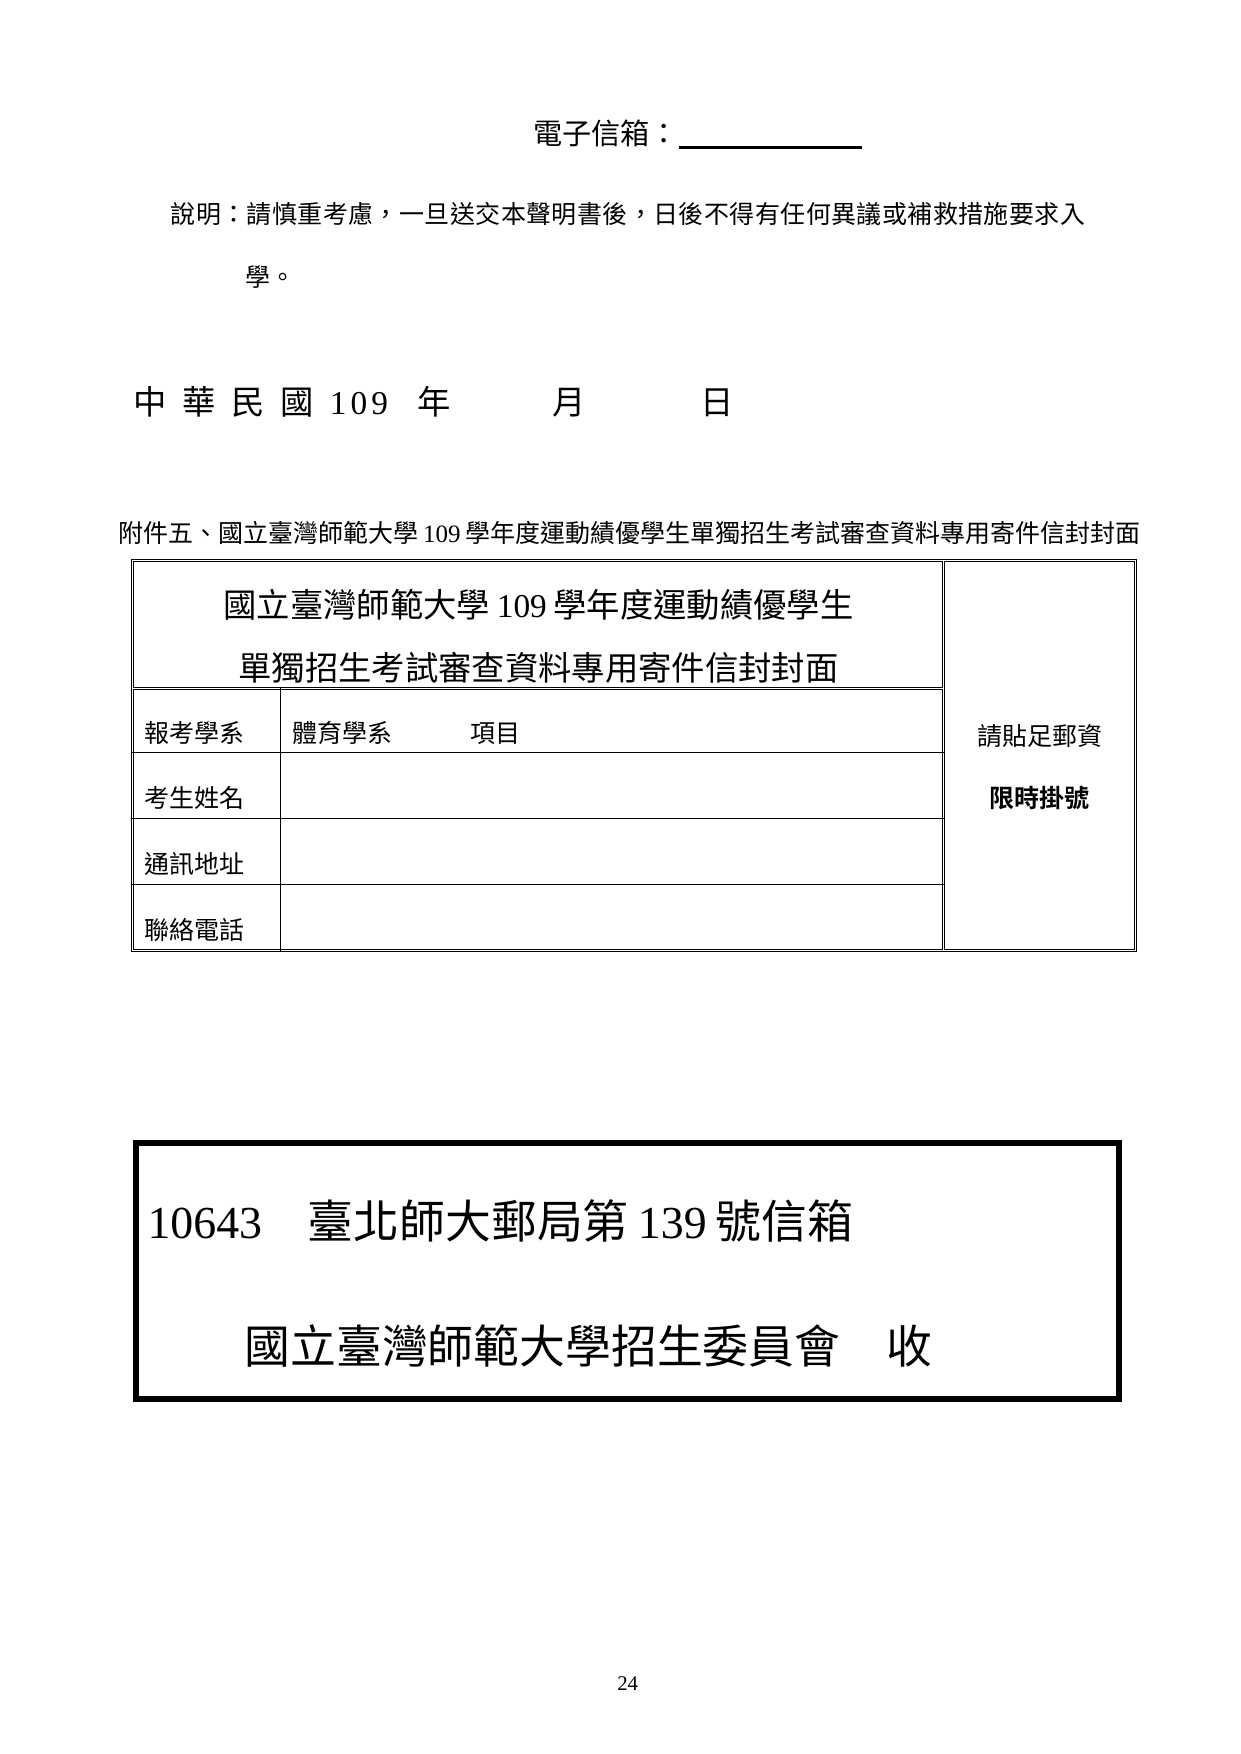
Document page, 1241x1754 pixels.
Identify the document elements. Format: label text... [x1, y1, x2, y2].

table_cell 考生姓名 [134, 753, 280, 818]
table_header 請貼足郵資 限時掛號 [945, 562, 1134, 949]
text 說明：請慎重考慮，一旦送交本聲明書後，日後不得有任何異議或補救措施要求入學。 [170, 171, 1086, 296]
table_cell [281, 885, 942, 949]
table_cell 體育學系 項目 [281, 690, 942, 752]
text 中 華 民 國 109 年 月 日 [133, 358, 1122, 421]
table_cell [281, 753, 942, 818]
table_cell [281, 819, 942, 883]
table_header 國立臺灣師範大學109學年度運動績優學生 單獨招生考試審查資料專用寄件信封封面 [134, 562, 942, 687]
table_cell 報考學系 [134, 690, 280, 752]
text 附件五、國立臺灣師範大學109學年度運動績優學生單獨招生考試審查資料專用寄件信封封面 [103, 490, 1154, 552]
table_cell 聯絡電話 [134, 885, 280, 949]
table_cell 通訊地址 [134, 819, 280, 883]
table_header 10643 臺北師大郵局第139號信箱 國立臺灣師範大學招生委員會 收 [139, 1146, 1116, 1396]
text 電子信箱： [533, 90, 1122, 152]
